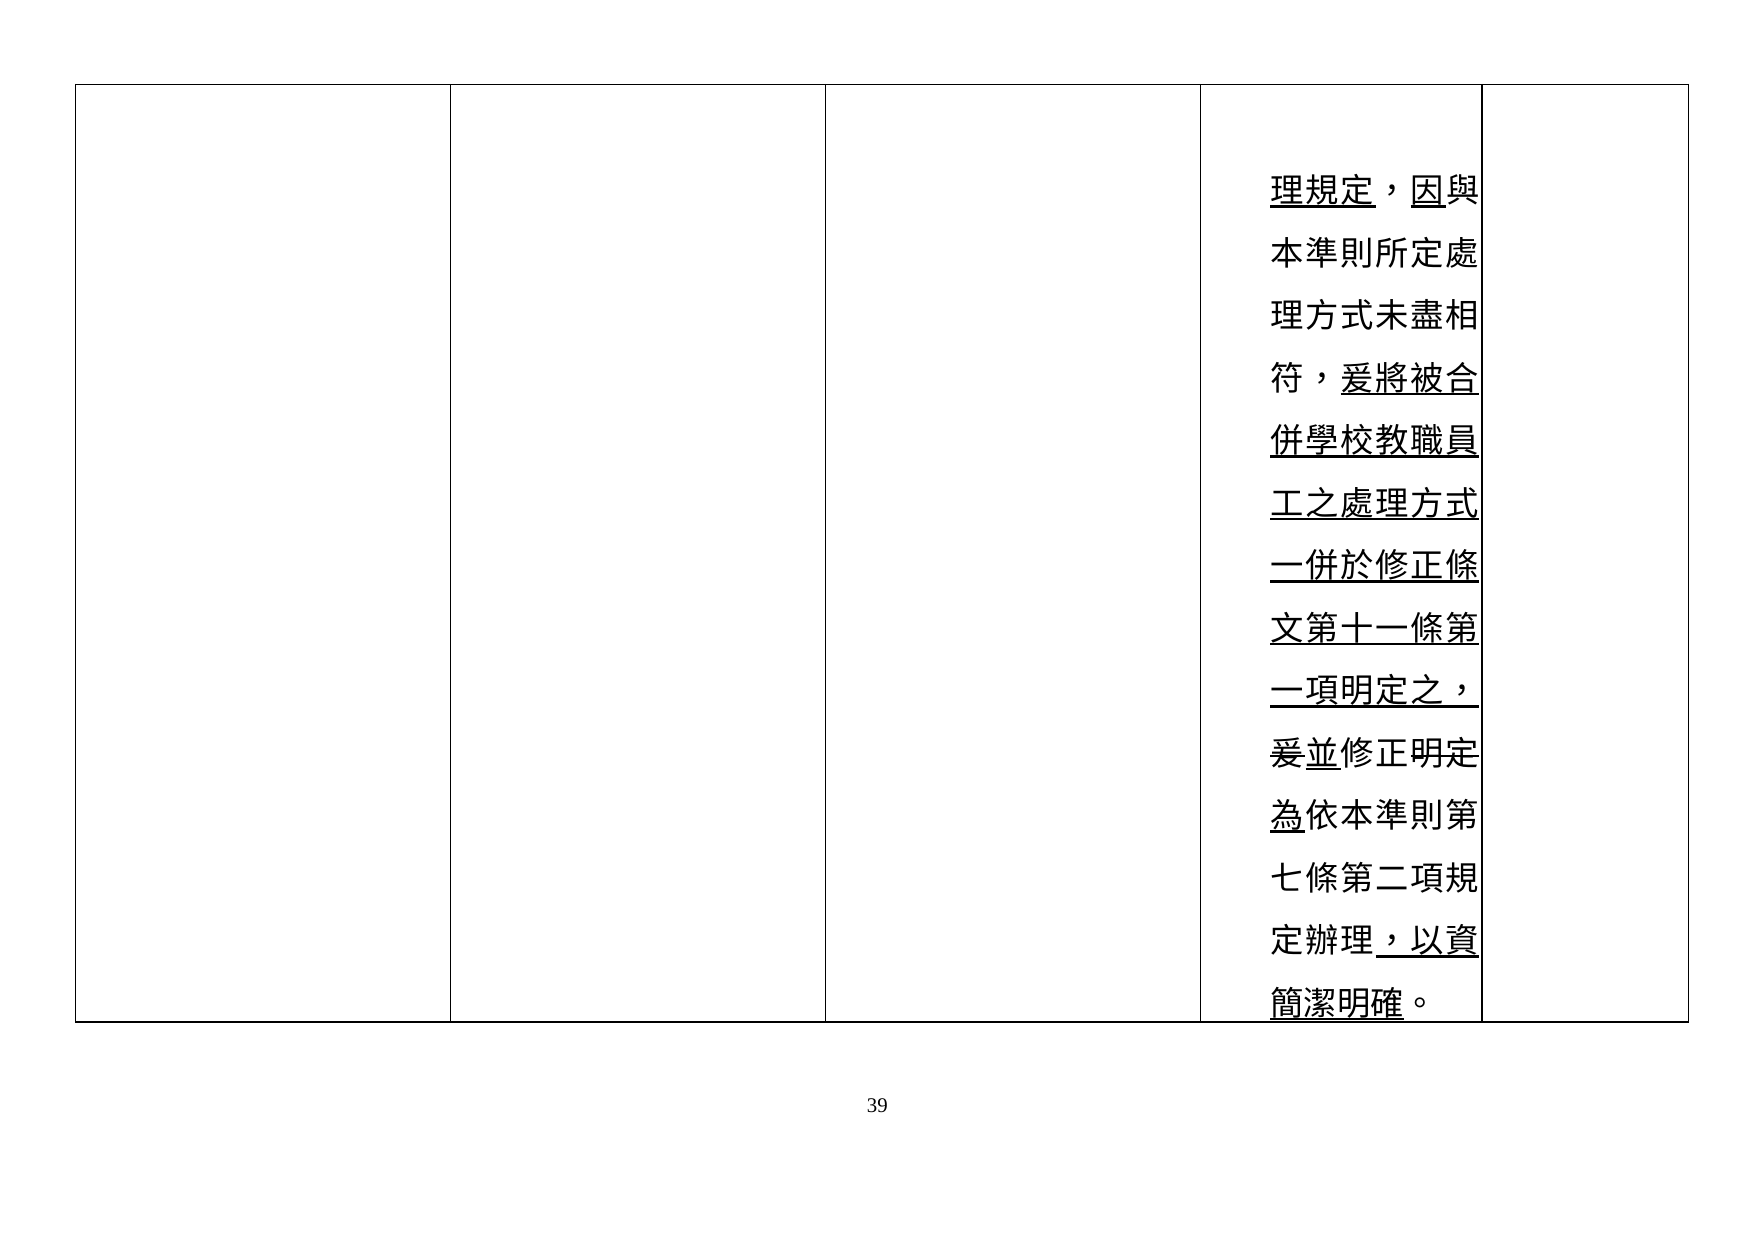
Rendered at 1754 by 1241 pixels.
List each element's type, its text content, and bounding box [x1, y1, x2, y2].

table_cell [1483, 85, 1688, 1021]
table_cell 理規定，因與本準則所定處理方式未盡相符，爰將被合併學校教職員工之處理方式一併於修正條文第十一條第一項明定之，爰並修正明定為依本準則第七條第二項規定辦理，以資簡潔明確。 [1201, 85, 1481, 1021]
table_cell [76, 85, 450, 1021]
table_cell [451, 85, 825, 1021]
table_cell [826, 85, 1200, 1021]
